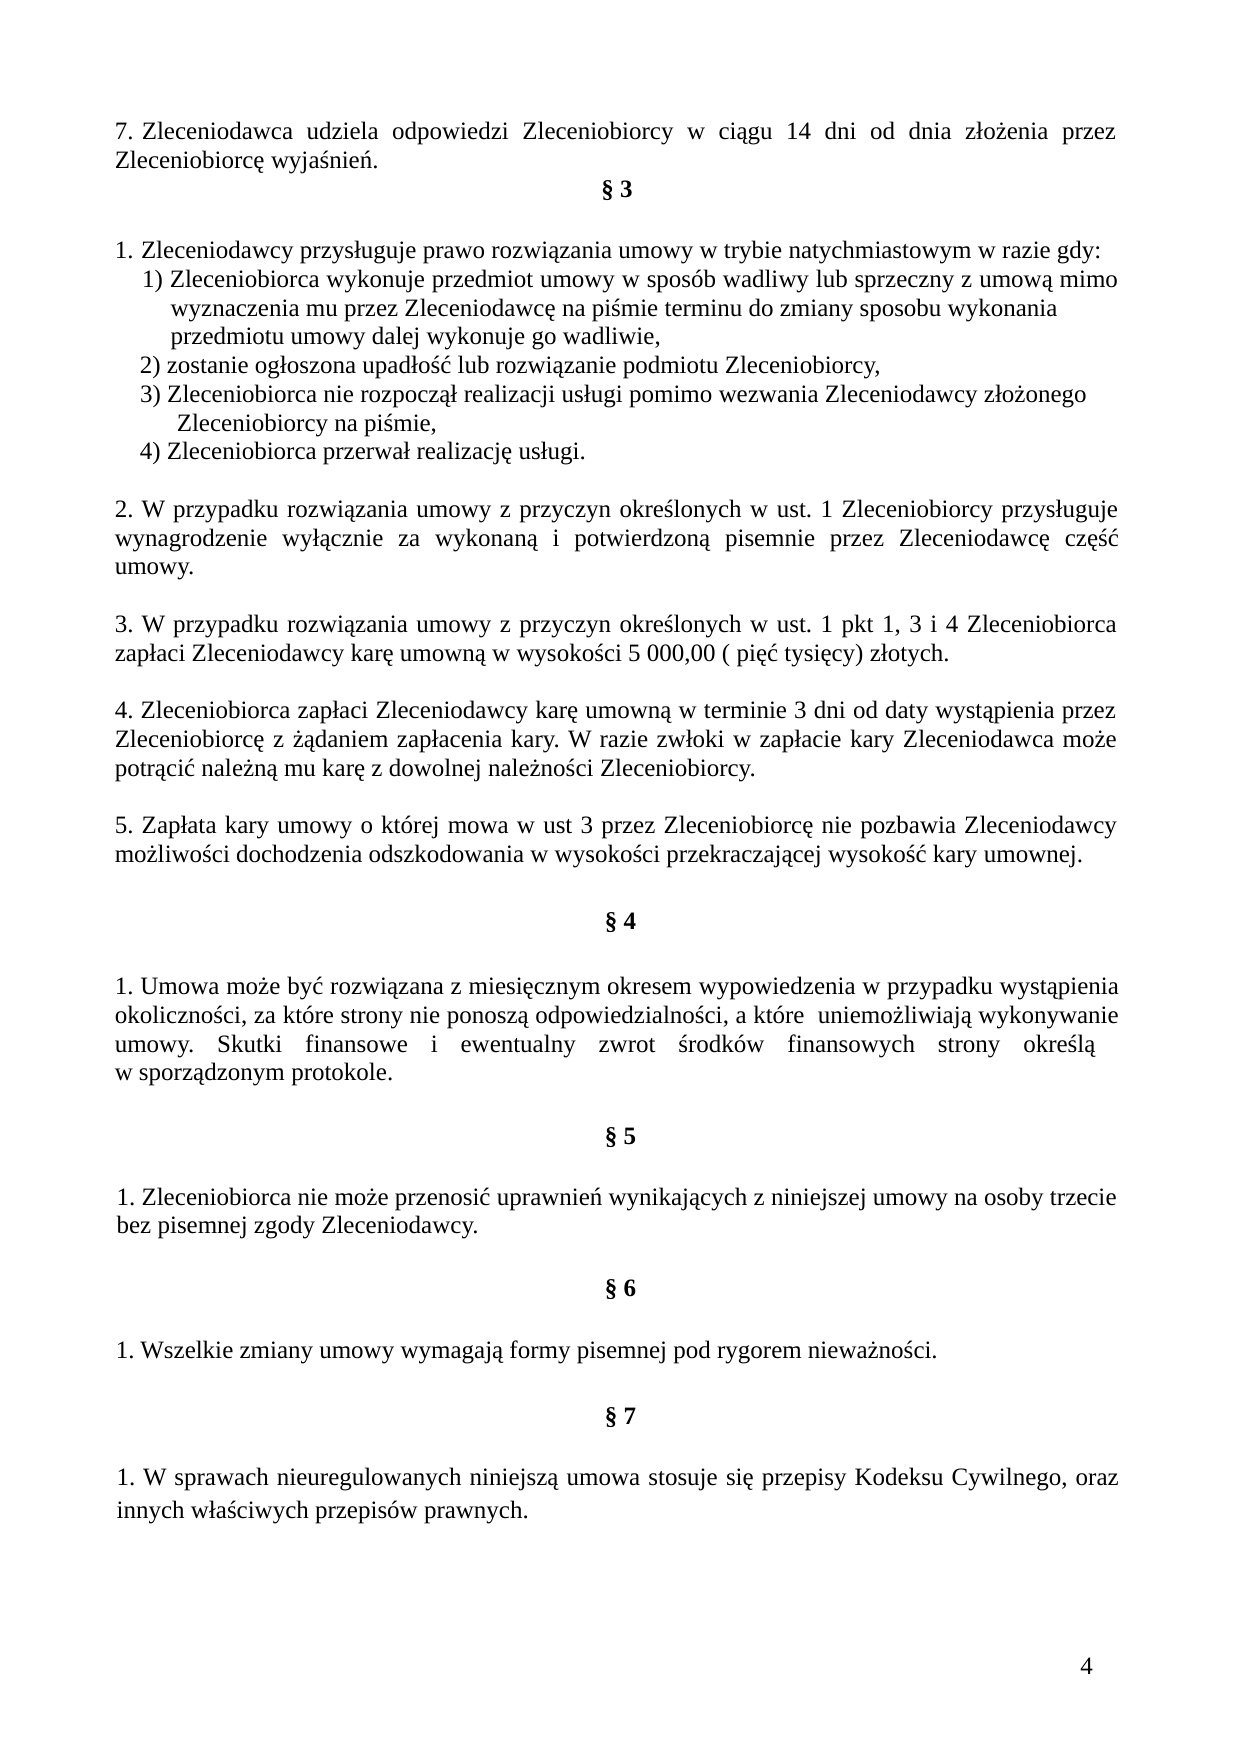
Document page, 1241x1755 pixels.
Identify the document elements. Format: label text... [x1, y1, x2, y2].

subtitle § 4 [604, 906, 1118, 935]
list 3. W przypadku rozwiązania umowy z przyczyn określonych w ust. 1 pkt 1, 3 i 4 Zleceniobiorca zapłaci Zleceniodawcy karę umowną w wysokości 5 000,00 ( pięć tysięcy) złotych. [114, 609, 1119, 667]
list 4) Zleceniobiorca przerwał realizację usługi. [114, 436, 1119, 465]
text 1. Zleceniobiorca nie może przenosić uprawnień wynikających z niniejszej umowy na osoby trzecie bez pisemnej zgody Zleceniodawcy. [116, 1182, 1118, 1239]
list 4. Zleceniobiorca zapłaci Zleceniodawcy karę umowną w terminie 3 dni od daty wystąpienia przez Zleceniobiorcę z żądaniem zapłacenia kary. W razie zwłoki w zapłacie kary Zleceniodawca może potrącić należną mu karę z dowolnej należności Zleceniobiorcy. [114, 695, 1118, 781]
subtitle § 3 [601, 174, 1118, 202]
list 2) zostanie ogłoszona upadłość lub rozwiązanie podmiotu Zleceniobiorcy, [114, 350, 1119, 379]
subtitle § 6 [604, 1273, 1118, 1302]
subtitle § 5 [604, 1121, 1118, 1149]
list 2. W przypadku rozwiązania umowy z przyczyn określonych w ust. 1 Zleceniobiorcy przysługuje wynagrodzenie wyłącznie za wykonaną i potwierdzoną pisemnie przez Zleceniodawcę część umowy. [114, 494, 1119, 580]
list Zleceniodawcy przysługuje prawo rozwiązania umowy w trybie natychmiastowym w razie gdy: [114, 235, 1118, 264]
text 1. W sprawach nieuregulowanych niniejszą umowa stosuje się przepisy Kodeksu Cywilnego, oraz innych właściwych przepisów prawnych. [116, 1462, 1119, 1524]
text 1. Umowa może być rozwiązana z miesięcznym okresem wypowiedzenia w przypadku wystąpienia okoliczności, za które strony nie ponoszą odpowiedzialności, a które uniemożliwiają wykonywanie umowy. Skutki finansowe i ewentualny zwrot środków finansowych strony określą w sporządzonym protokole. [114, 971, 1119, 1086]
list 5. Zapłata kary umowy o której mowa w ust 3 przez Zleceniobiorcę nie pozbawia Zleceniodawcy możliwości dochodzenia odszkodowania w wysokości przekraczającej wysokość kary umownej. [114, 810, 1118, 868]
list 3) Zleceniobiorca nie rozpoczął realizacji usługi pomimo wezwania Zleceniodawcy złożonego Zleceniobiorcy na piśmie, [114, 379, 1119, 436]
list 1) Zleceniobiorca wykonuje przedmiot umowy w sposób wadliwy lub sprzeczny z umową mimo wyznaczenia mu przez Zleceniodawcę na piśmie terminu do zmiany sposobu wykonania przedmiotu umowy dalej wykonuje go wadliwie, [114, 264, 1119, 350]
list Zleceniodawca udziela odpowiedzi Zleceniobiorcy w ciągu 14 dni od dnia złożenia przez Zleceniobiorcę wyjaśnień. [114, 116, 1117, 174]
subtitle § 7 [604, 1401, 1118, 1430]
text 1. Wszelkie zmiany umowy wymagają formy pisemnej pod rygorem nieważności. [116, 1335, 1118, 1363]
